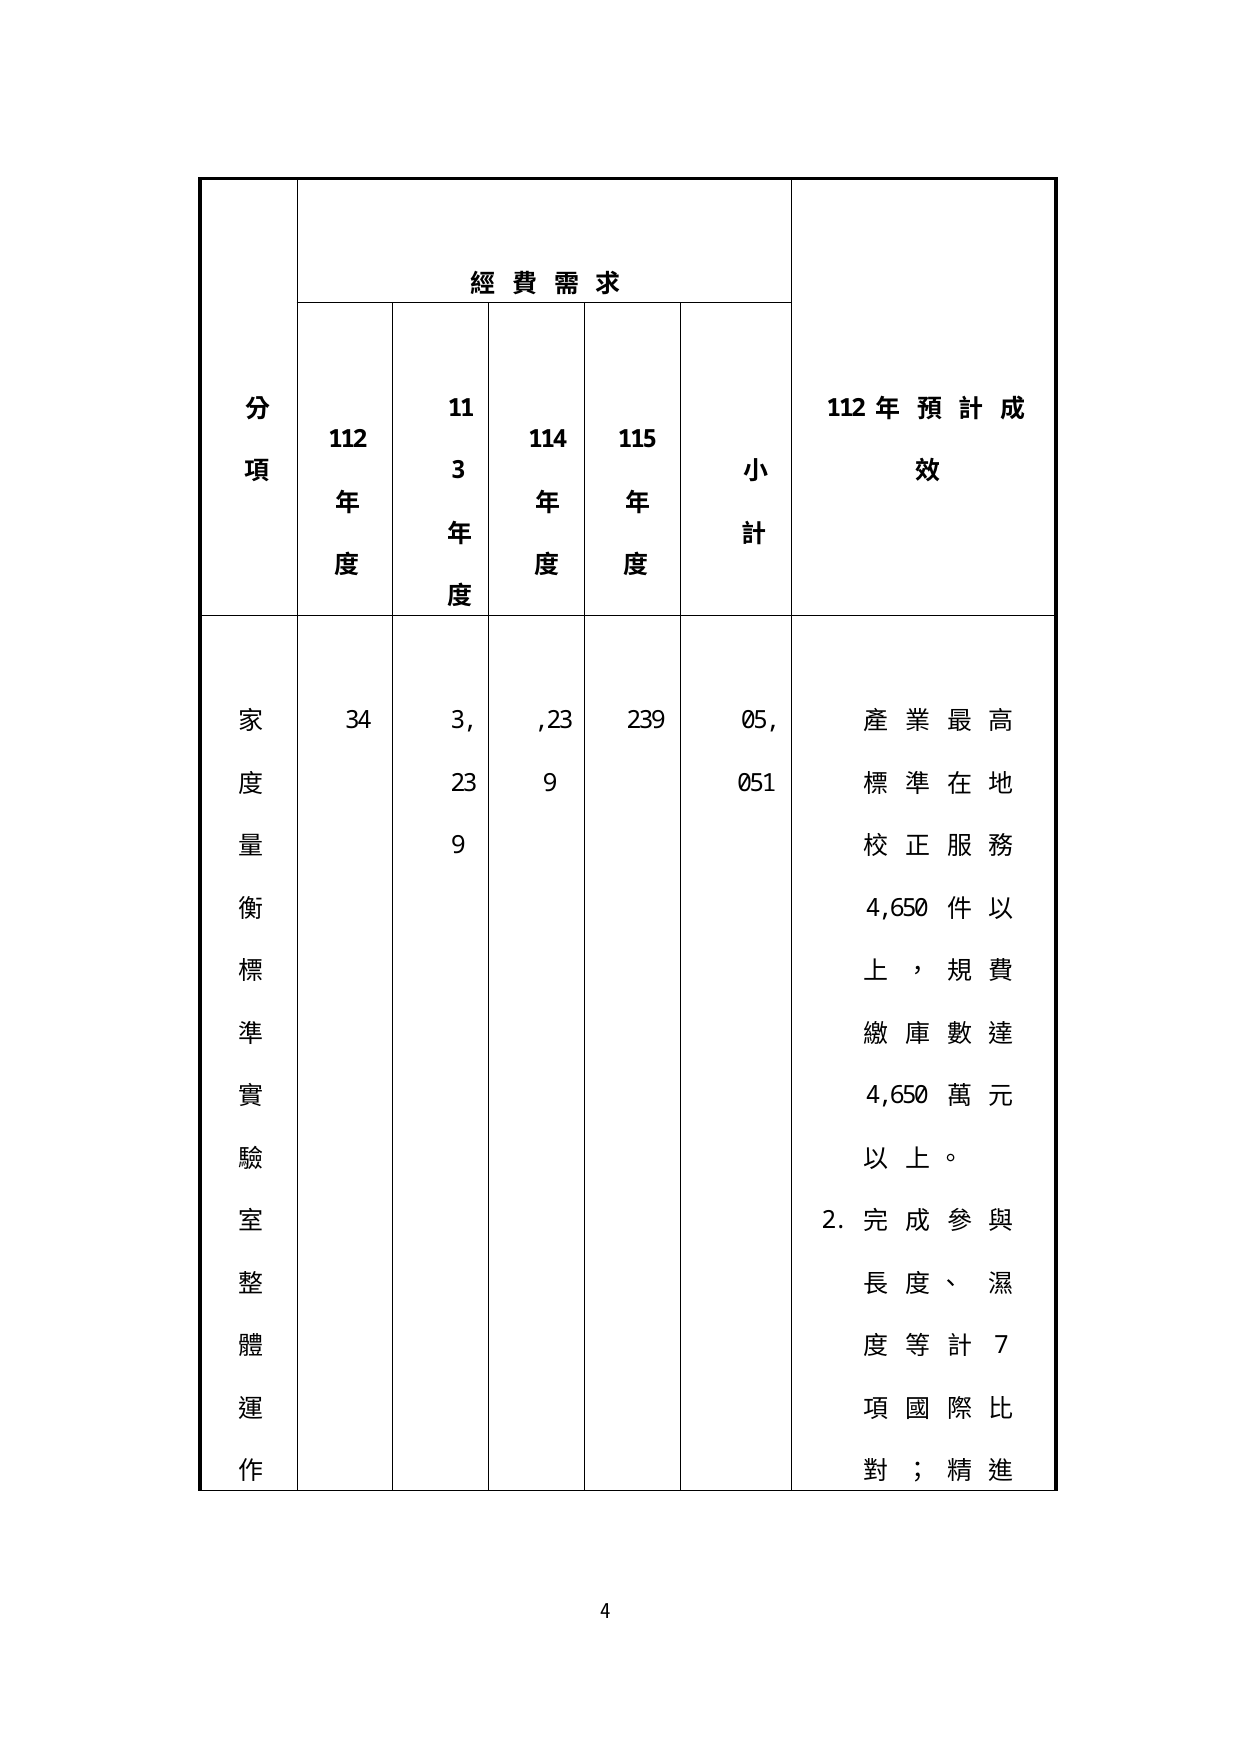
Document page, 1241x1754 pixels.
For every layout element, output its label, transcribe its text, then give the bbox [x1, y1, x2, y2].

table_cell ,239 [489, 616, 584, 1490]
table_cell 112年度 [298, 303, 392, 615]
table_cell 114年度 [489, 303, 584, 615]
table_cell 115年度 [585, 303, 680, 615]
table_header 分項 [202, 180, 297, 615]
table_header 經費需求 [298, 180, 791, 302]
table_cell 小計 [681, 303, 791, 615]
table_cell 產業最高標準在地校正服務4,650件以上，規費繳庫數達4,650萬元以上。 2.完成參與長度、濕度等計7項國際比對；精進 [792, 616, 1054, 1490]
table_header 112年預計成效 [792, 180, 1054, 615]
table_cell 239 [585, 616, 680, 1490]
table_cell 家度量衡標準實驗室整體運作 [202, 616, 297, 1490]
table_cell 3,239 [393, 616, 488, 1490]
table_cell 34 [298, 616, 392, 1490]
table_cell 05,051 [681, 616, 791, 1490]
table_cell 113年度 [393, 303, 488, 615]
